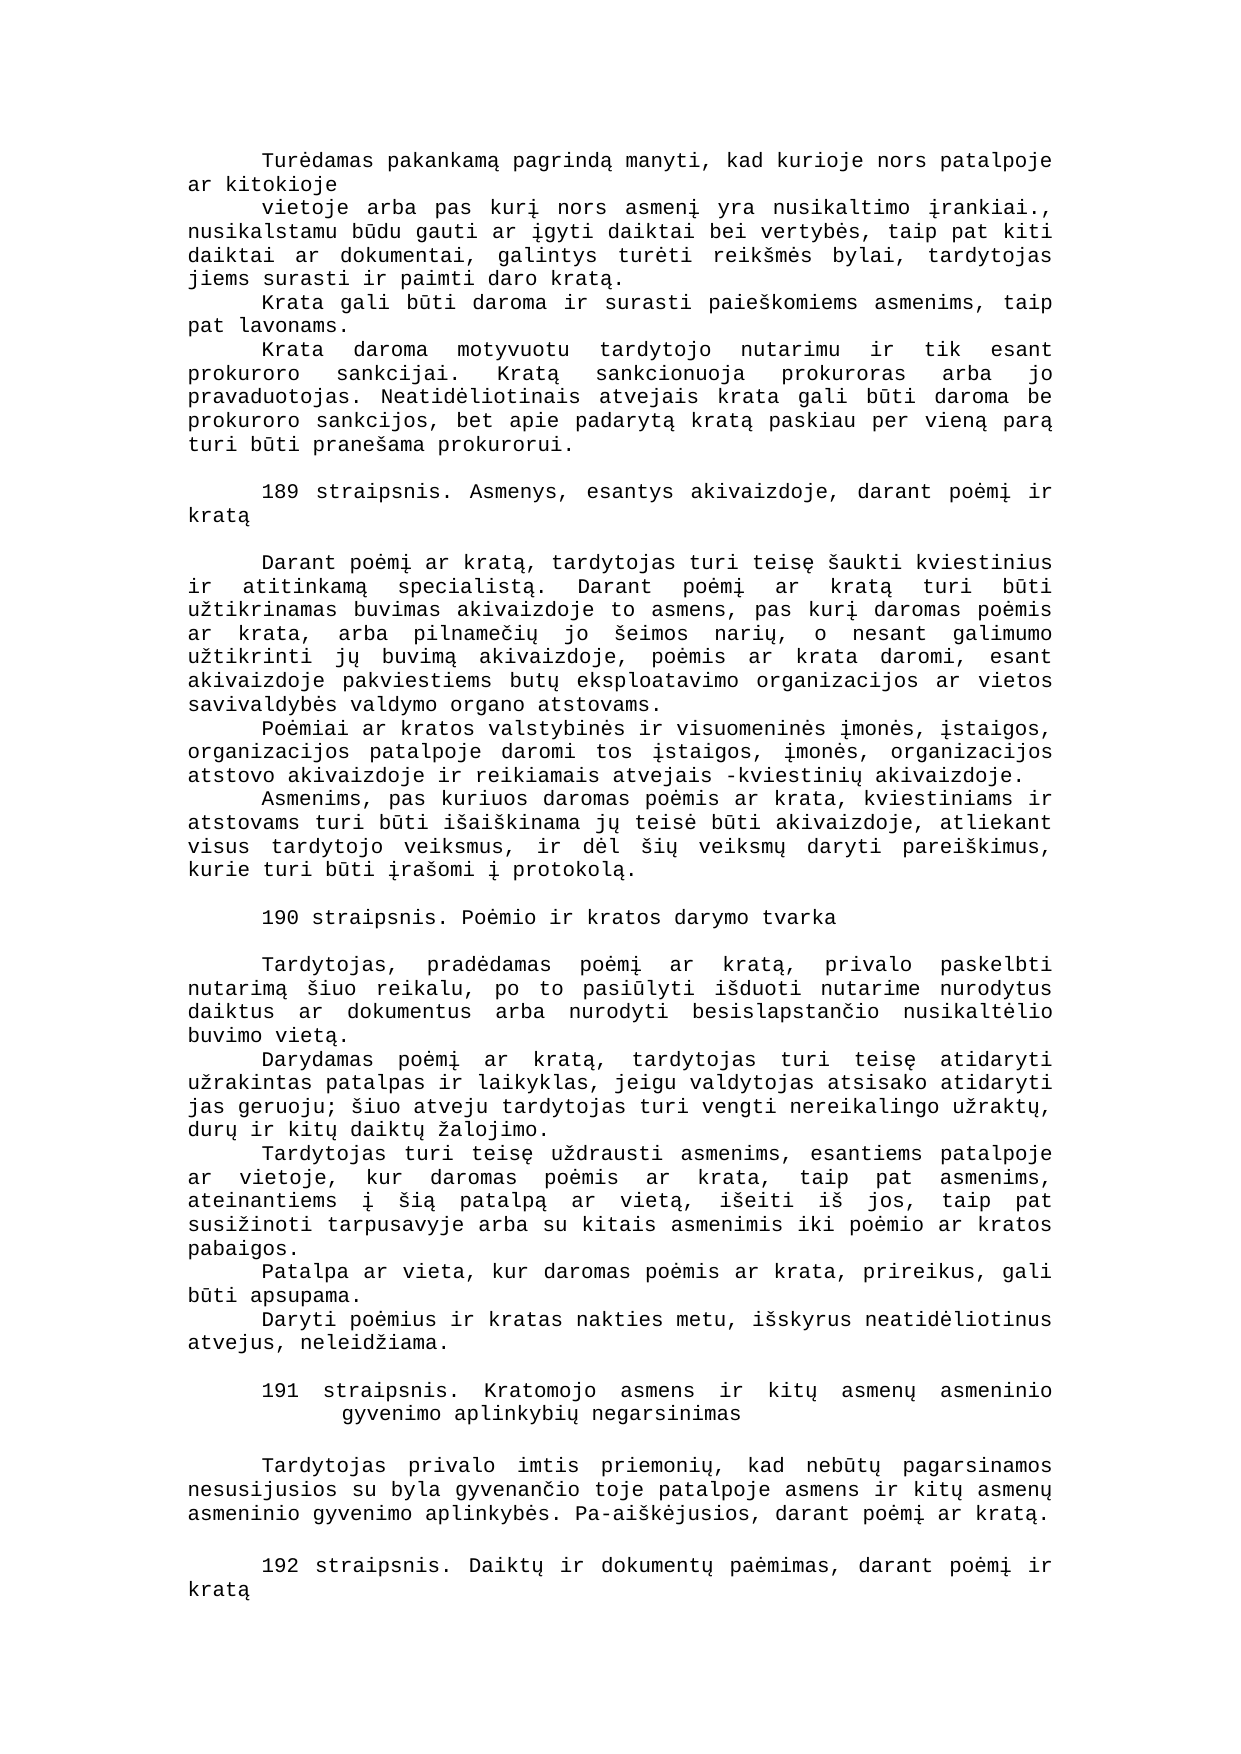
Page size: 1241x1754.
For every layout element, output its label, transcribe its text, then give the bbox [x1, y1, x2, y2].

text Krata daroma motyvuotu tardytojo nutarimu ir tik esant prokuroro sankcijai. Kratą sankcionuoja prokuroras arba jo pravaduotojas. Neatidėliotinais atvejais krata gali būti daroma be prokuroro sankcijos, bet apie padarytą kratą paskiau per vieną parą turi būti pranešama prokurorui. [187, 339, 1053, 457]
text Patalpa ar vieta, kur daromas poėmis ar krata, prireikus, gali būti apsupama. [187, 1261, 1053, 1309]
text vietoje arba pas kurį nors asmenį yra nusikaltimo įrankiai., nusikalstamu būdu gauti ar įgyti daiktai bei vertybės, taip pat kiti daiktai ar dokumentai, galintys turėti reikšmės bylai, tardytojas jiems surasti ir paimti daro kratą. [187, 197, 1053, 292]
text Tardytojas, pradėdamas poėmį ar kratą, privalo paskelbti nutarimą šiuo reikalu, po to pasiūlyti išduoti nutarime nurodytus daiktus ar dokumentus arba nurodyti besislapstančio nusikaltėlio buvimo vietą. [187, 954, 1053, 1048]
text 192 straipsnis. Daiktų ir dokumentų paėmimas, darant poėmį ir kratą [187, 1555, 1053, 1602]
text Krata gali būti daroma ir surasti paieškomiems asmenims, taip pat lavonams. [187, 292, 1053, 339]
text Tardytojas turi teisę uždrausti asmenims, esantiems patalpoje ar vietoje, kur daromas poėmis ar krata, taip pat asmenims, ateinantiems į šią patalpą ar vietą, išeiti iš jos, taip pat susižinoti tarpusavyje arba su kitais asmenimis iki poėmio ar kratos pabaigos. [187, 1143, 1053, 1261]
text 190 straipsnis. Poėmio ir kratos darymo tvarka [187, 907, 1053, 930]
text Daryti poėmius ir kratas nakties metu, išskyrus neatidėliotinus atvejus, neleidžiama. [187, 1309, 1053, 1356]
text Tardytojas privalo imtis priemonių, kad nebūtų pagarsinamos nesusijusios su byla gyvenančio toje patalpoje asmens ir kitų asmenų asmeninio gyvenimo aplinkybės. Pa-aiškėjusios, darant poėmį ar kratą. [187, 1456, 1053, 1526]
text Darant poėmį ar kratą, tardytojas turi teisę šaukti kviestinius ir atitinkamą specialistą. Darant poėmį ar kratą turi būti užtikrinamas buvimas akivaizdoje to asmens, pas kurį daromas poėmis ar krata, arba pilnamečių jo šeimos narių, o nesant galimumo užtikrinti jų buvimą akivaizdoje, poėmis ar krata daromi, esant akivaizdoje pakviestiems butų eksploatavimo organizacijos ar vietos savivaldybės valdymo organo atstovams. [187, 552, 1053, 717]
text Darydamas poėmį ar kratą, tardytojas turi teisę atidaryti užrakintas patalpas ir laikyklas, jeigu valdytojas atsisako atidaryti jas geruoju; šiuo atveju tardytojas turi vengti nereikalingo užraktų, durų ir kitų daiktų žalojimo. [187, 1048, 1053, 1143]
text Turėdamas pakankamą pagrindą manyti, kad kurioje nors patalpoje ar kitokioje [187, 150, 1053, 197]
text 189 straipsnis. Asmenys, esantys akivaizdoje, darant poėmį ir kratą [187, 481, 1053, 528]
text Poėmiai ar kratos valstybinės ir visuomeninės įmonės, įstaigos, organizacijos patalpoje daromi tos įstaigos, įmonės, organizacijos atstovo akivaizdoje ir reikiamais atvejais -kviestinių akivaizdoje. [187, 717, 1053, 788]
text 191 straipsnis. Kratomojo asmens ir kitų asmenų asmeninio gyvenimo aplinkybių negarsinimas [261, 1379, 1053, 1427]
text Asmenims, pas kuriuos daromas poėmis ar krata, kviestiniams ir atstovams turi būti išaiškinama jų teisė būti akivaizdoje, atliekant visus tardytojo veiksmus, ir dėl šių veiksmų daryti pareiškimus, kurie turi būti įrašomi į protokolą. [187, 788, 1053, 883]
